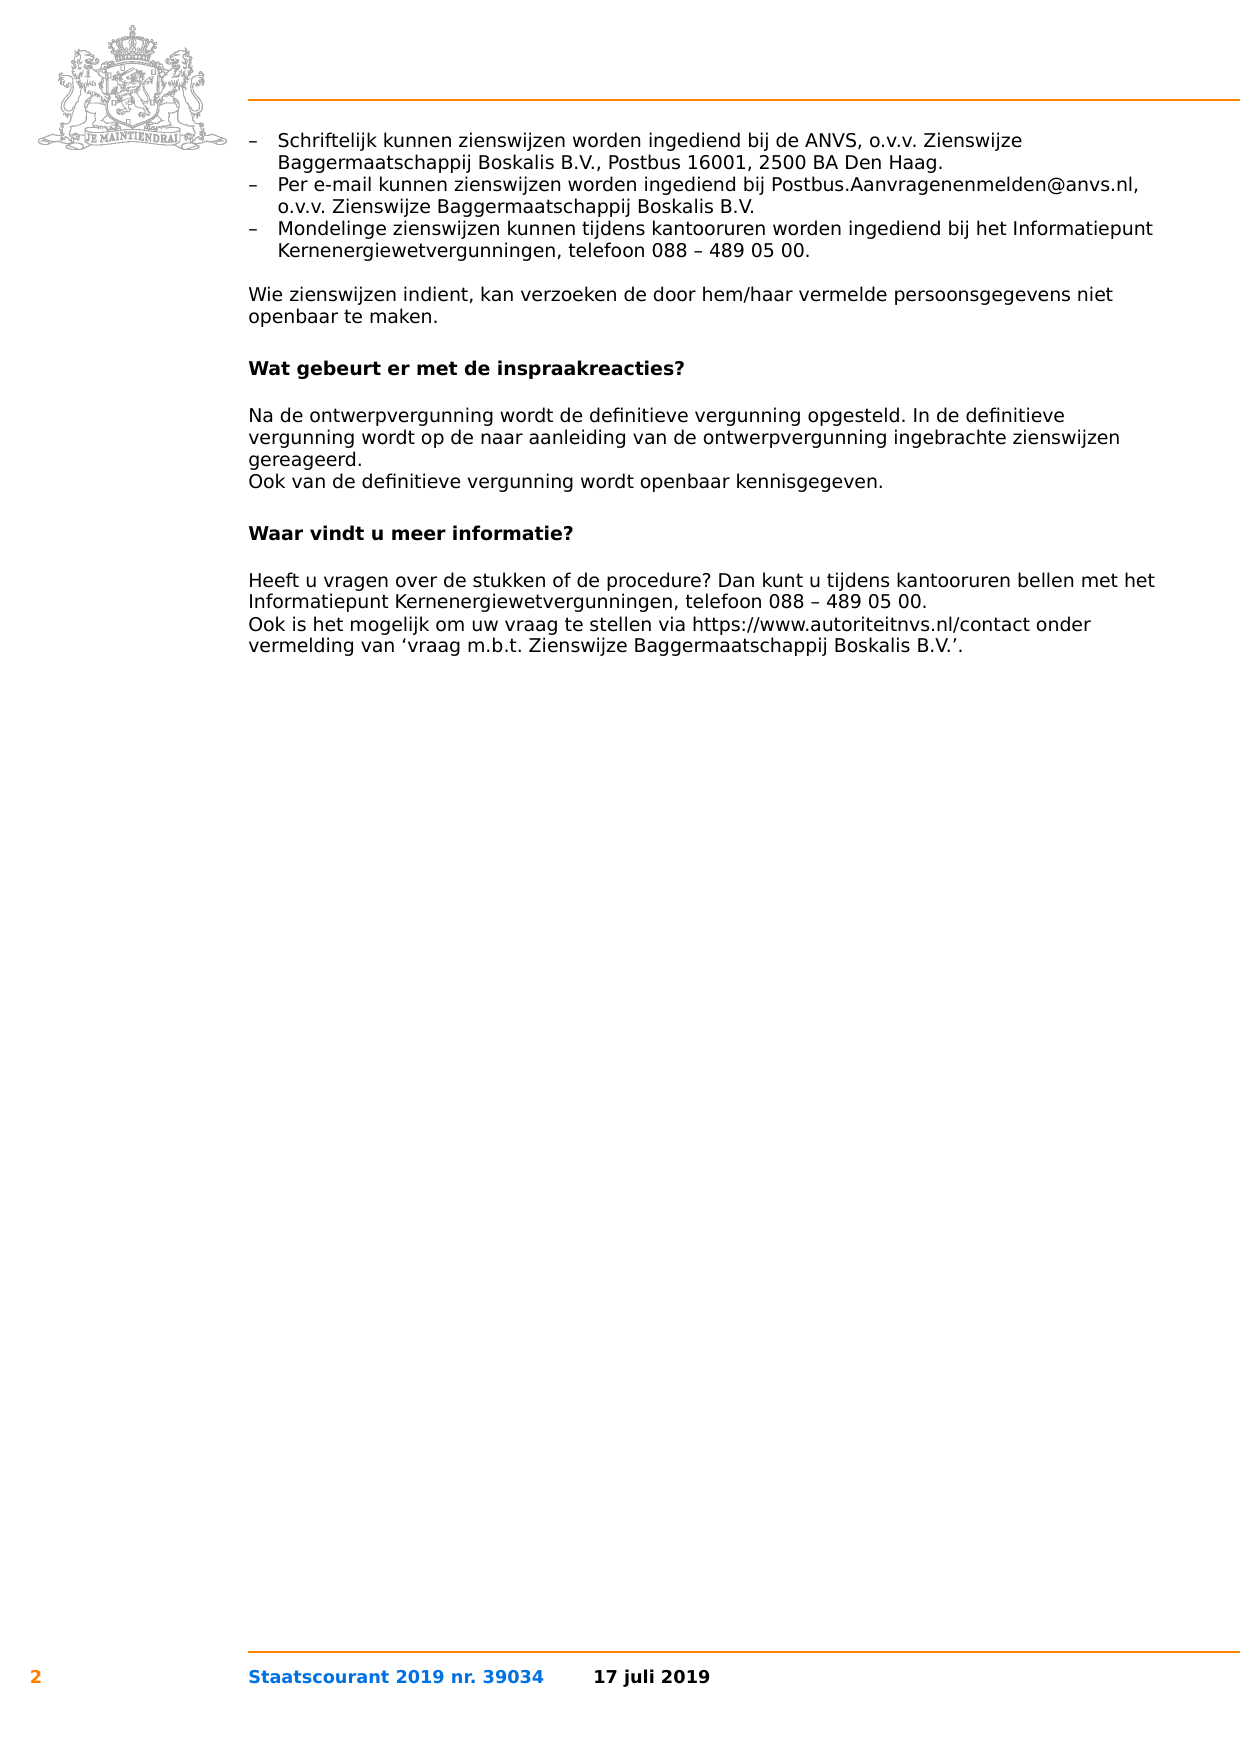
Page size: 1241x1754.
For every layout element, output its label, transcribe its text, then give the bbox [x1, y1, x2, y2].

text – Schriftelijk kunnen zienswijzen worden ingediend bij de ANVS, o.v.v. Zienswijze Baggermaatschappij Boskalis B.V., Postbus 16001, 2500 BA Den Haag. [248, 130, 1163, 174]
text Heeft u vragen over de stukken of de procedure? Dan kunt u tijdens kantooruren bellen met het Informatiepunt Kernenergiewetvergunningen, telefoon 088 – 489 05 00. [248, 569, 1163, 613]
subtitle Wat gebeurt er met de inspraakreacties? [248, 358, 1163, 379]
text – Mondelinge zienswijzen kunnen tijdens kantooruren worden ingediend bij het Informatiepunt Kernenergiewetvergunningen, telefoon 088 – 489 05 00. [248, 218, 1163, 262]
text Ook is het mogelijk om uw vraag te stellen via https://www.autoriteitnvs.nl/contact onder vermelding van ‘vraag m.b.t. Zienswijze Baggermaatschappij Boskalis B.V.’. [248, 613, 1163, 657]
picture [38, 25, 227, 150]
text Na de ontwerpvergunning wordt de definitieve vergunning opgesteld. In de definitieve vergunning wordt op de naar aanleiding van de ontwerpvergunning ingebrachte zienswijzen gereageerd. [248, 404, 1163, 471]
subtitle Waar vindt u meer informatie? [248, 522, 1163, 544]
text Wie zienswijzen indient, kan verzoeken de door hem/haar vermelde persoonsgegevens niet openbaar te maken. [248, 284, 1163, 328]
text Ook van de definitieve vergunning wordt openbaar kennisgegeven. [248, 471, 1163, 492]
text – Per e-mail kunnen zienswijzen worden ingediend bij Postbus.Aanvragenenmelden@anvs.nl, o.v.v. Zienswijze Baggermaatschappij Boskalis B.V. [248, 174, 1163, 218]
